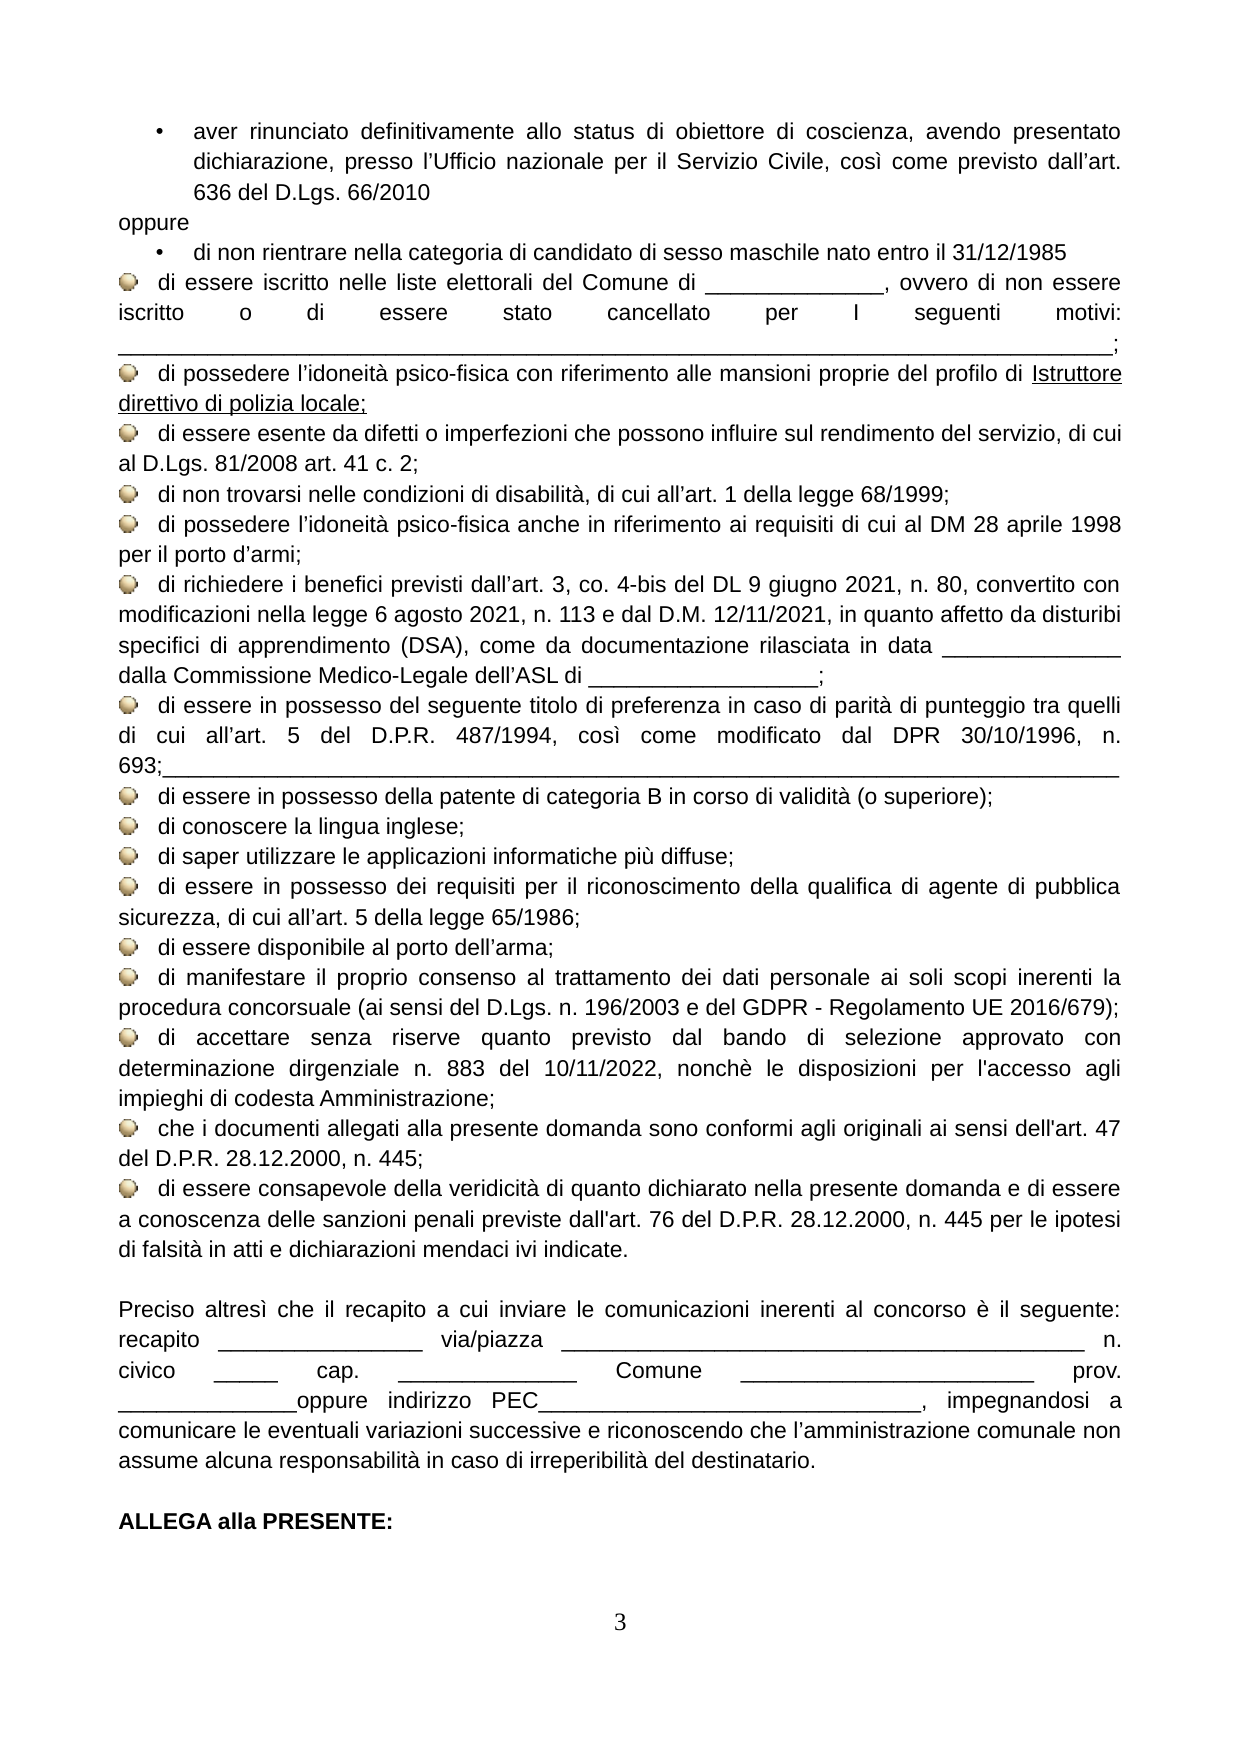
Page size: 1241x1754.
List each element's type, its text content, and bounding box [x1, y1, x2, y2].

list di essere consapevole della veridicità di quanto dichiarato nella presente domanda e di essere a conoscenza delle sanzioni penali previste dall'art. 76 del D.P.R. 28.12.2000, n. 445 per le ipotesi di falsità in atti e dichiarazioni mendaci ivi indicate. [118, 1175, 1122, 1262]
picture [119, 817, 138, 835]
picture [119, 1028, 138, 1047]
list di possedere l’idoneità psico-fisica con riferimento alle mansioni proprie del profilo di Istruttore direttivo di polizia locale; [118, 360, 1122, 416]
text oppure [118, 209, 1122, 235]
list aver rinunciato definitivamente allo status di obiettore di coscienza, avendo presentato dichiarazione, presso l’Ufficio nazionale per il Servizio Civile, così come previsto dall’art. 636 del D.Lgs. 66/2010 [156, 118, 1122, 205]
picture [119, 1119, 138, 1137]
list di essere in possesso dei requisiti per il riconoscimento della qualifica di agente di pubblica sicurezza, di cui all’art. 5 della legge 65/1986; [118, 873, 1122, 930]
text ALLEGA alla PRESENTE: [118, 1508, 1122, 1534]
list di essere disponibile al porto dell’arma; [118, 934, 1122, 960]
list di saper utilizzare le applicazioni informatiche più diffuse; [118, 843, 1122, 869]
list di accettare senza riserve quanto previsto dal bando di selezione approvato con determinazione dirgenziale n. 883 del 10/11/2022, nonchè le disposizioni per l'accesso agli impieghi di codesta Amministrazione; [118, 1024, 1122, 1111]
list di possedere l’idoneità psico-fisica anche in riferimento ai requisiti di cui al DM 28 aprile 1998 per il porto d’armi; [118, 511, 1122, 567]
picture [119, 968, 138, 986]
list di richiedere i benefici previsti dall’art. 3, co. 4-bis del DL 9 giugno 2021, n. 80, convertito con modificazioni nella legge 6 agosto 2021, n. 113 e dal D.M. 12/11/2021, in quanto affetto da disturibi specifici di apprendimento (DSA), come da documentazione rilasciata in data ______________ dalla Commissione Medico-Legale dell’ASL di __________________; [118, 571, 1122, 688]
picture [119, 515, 138, 533]
picture [119, 847, 138, 865]
text Preciso altresì che il recapito a cui inviare le comunicazioni inerenti al concorso è il seguente: recapito ________________ via/piazza _________________________________________ n. civico _____ cap. ______________ Comune _______________________ prov. ______________oppure indirizzo PEC______________________________, impegnandosi a comunicare le eventuali variazioni successive e riconoscendo che l’amministrazione comunale non assume alcuna responsabilità in caso di irreperibilità del destinatario. [118, 1296, 1122, 1474]
picture [119, 877, 138, 896]
picture [119, 424, 138, 442]
list di conoscere la lingua inglese; [118, 813, 1122, 839]
picture [119, 787, 138, 805]
picture [119, 575, 138, 594]
list che i documenti allegati alla presente domanda sono conformi agli originali ai sensi dell'art. 47 del D.P.R. 28.12.2000, n. 445; [118, 1115, 1122, 1172]
picture [119, 938, 138, 956]
list di non trovarsi nelle condizioni di disabilità, di cui all’art. 1 della legge 68/1999; [118, 481, 1122, 507]
list di essere in possesso del seguente titolo di preferenza in caso di parità di punteggio tra quelli di cui all’art. 5 del D.P.R. 487/1994, così come modificato dal DPR 30/10/1996, n. 693;___________________________________________________________________________ [118, 692, 1122, 779]
picture [119, 485, 138, 503]
picture [119, 1179, 138, 1198]
list di essere esente da difetti o imperfezioni che possono influire sul rendimento del servizio, di cui al D.Lgs. 81/2008 art. 41 c. 2; [118, 420, 1122, 477]
list di non rientrare nella categoria di candidato di sesso maschile nato entro il 31/12/1985 [156, 239, 1122, 265]
list di essere iscritto nelle liste elettorali del Comune di ______________, ovvero di non essere iscritto o di essere stato cancellato per I seguenti motivi: ______________________________________________________________________________; [118, 269, 1122, 356]
picture [119, 696, 138, 714]
picture [119, 273, 138, 291]
list di essere in possesso della patente di categoria B in corso di validità (o superiore); [118, 783, 1122, 809]
list di manifestare il proprio consenso al trattamento dei dati personale ai soli scopi inerenti la procedura concorsuale (ai sensi del D.Lgs. n. 196/2003 e del GDPR - Regolamento UE 2016/679); [118, 964, 1122, 1021]
picture [119, 364, 138, 382]
